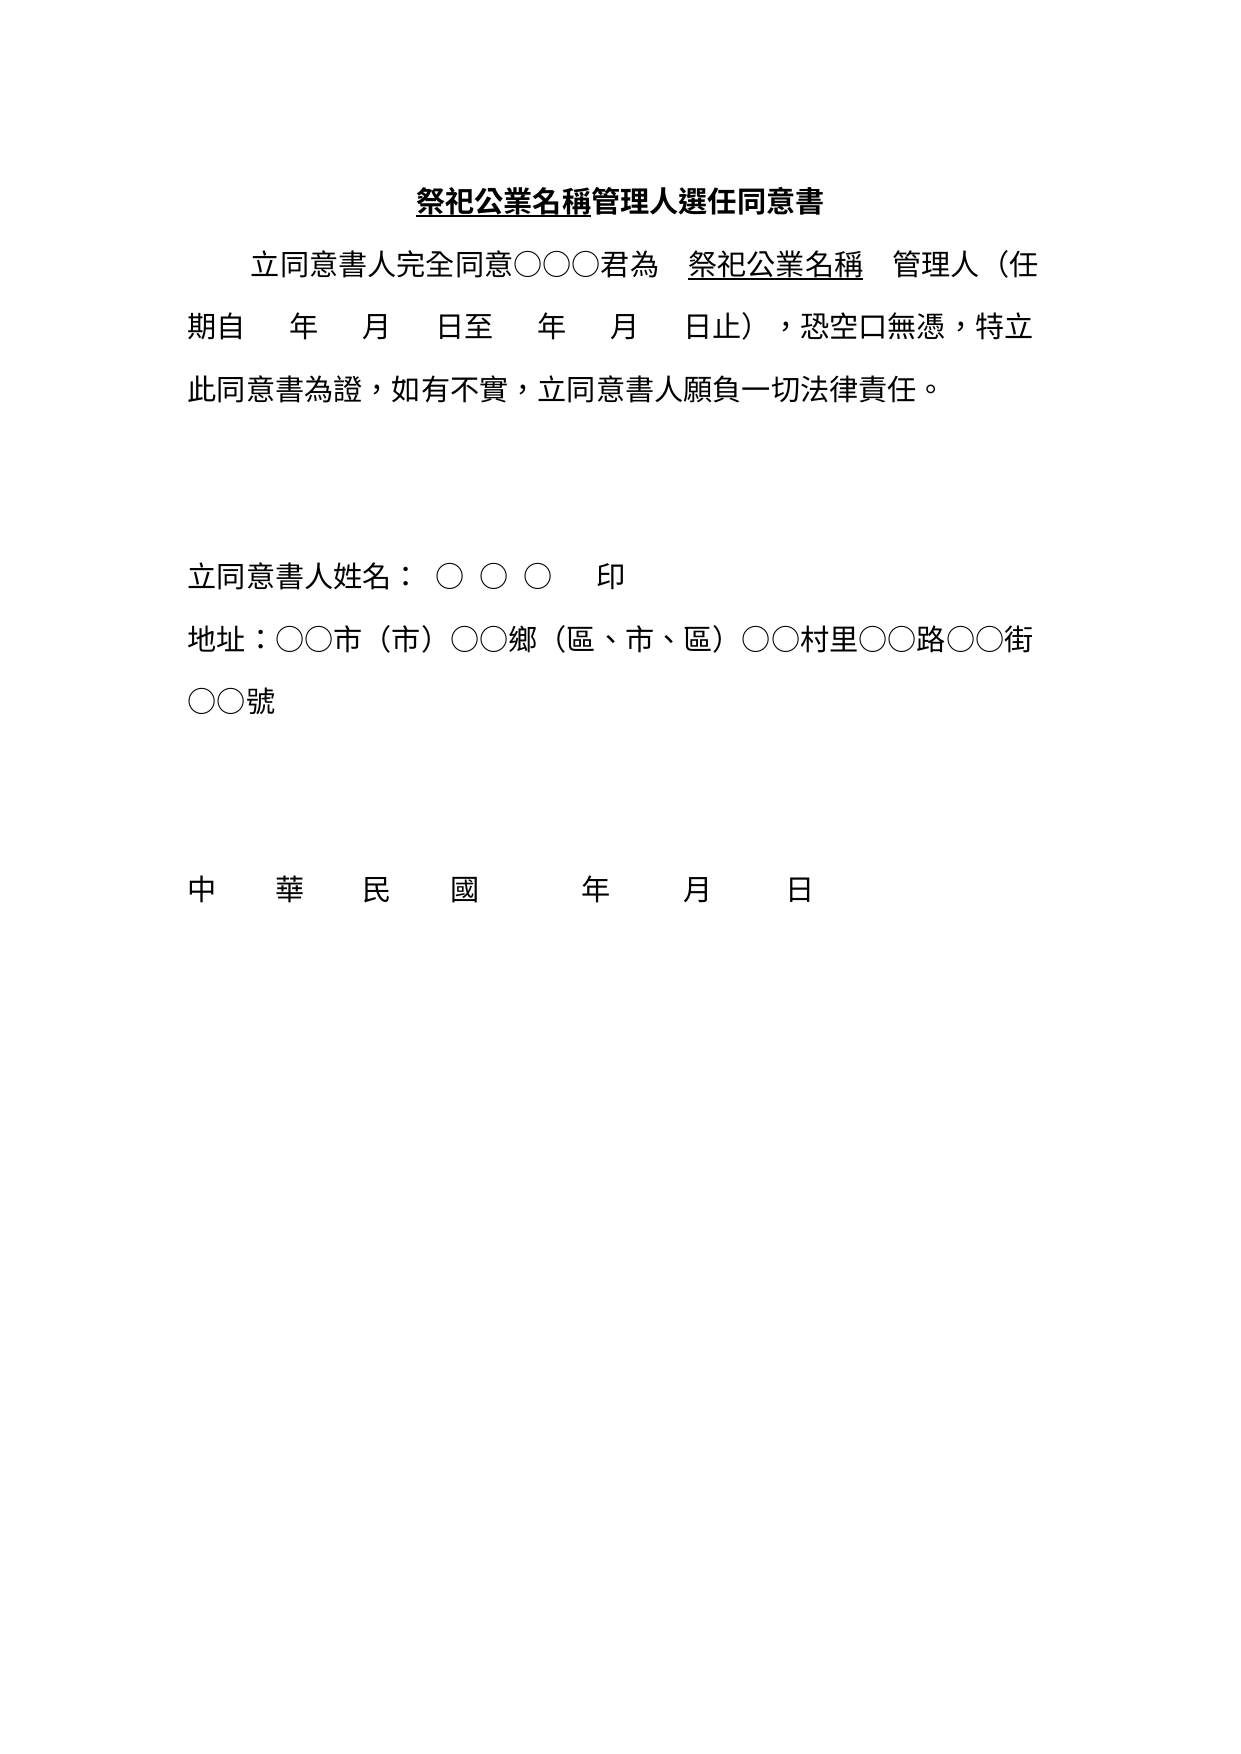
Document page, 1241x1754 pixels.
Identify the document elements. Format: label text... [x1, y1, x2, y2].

text 中 華 民 國 年 月 日 [187, 846, 1053, 908]
text 立同意書人姓名： ○ ○ ○ 印 [187, 533, 1053, 596]
text 祭祀公業名稱管理人選任同意書 [187, 158, 1053, 221]
text 地址：○○市（市）○○鄉（區、市、區）○○村里○○路○○街○○號 [187, 596, 1053, 721]
text 立同意書人完全同意○○○君為 祭祀公業名稱 管理人（任期自 年 月 日至 年 月 日止），恐空口無憑，特立此同意書為證，如有不實，立同意書人願負一切法律責任。 [187, 221, 1053, 408]
